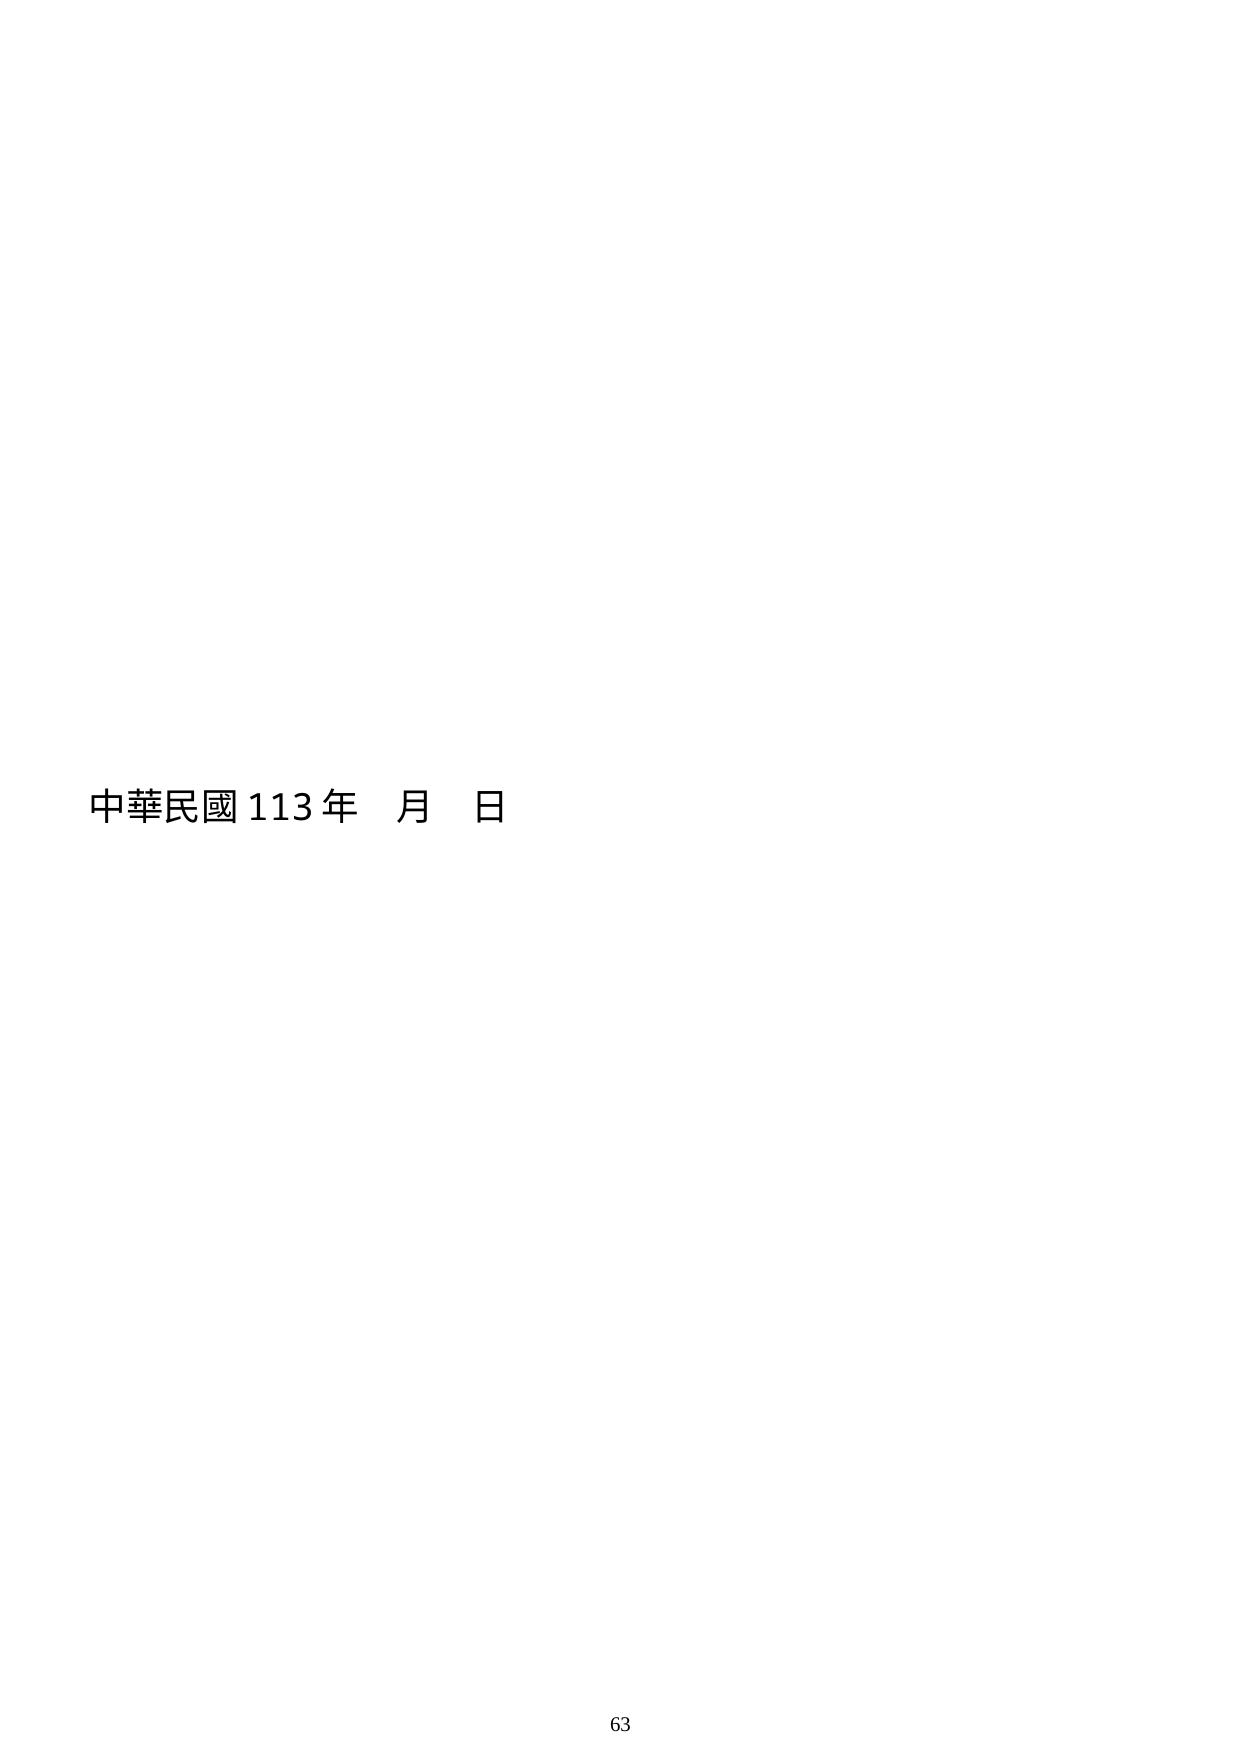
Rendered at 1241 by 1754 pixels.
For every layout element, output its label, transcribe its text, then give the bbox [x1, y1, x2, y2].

text 中華民國113年 月 日 [89, 762, 1152, 825]
